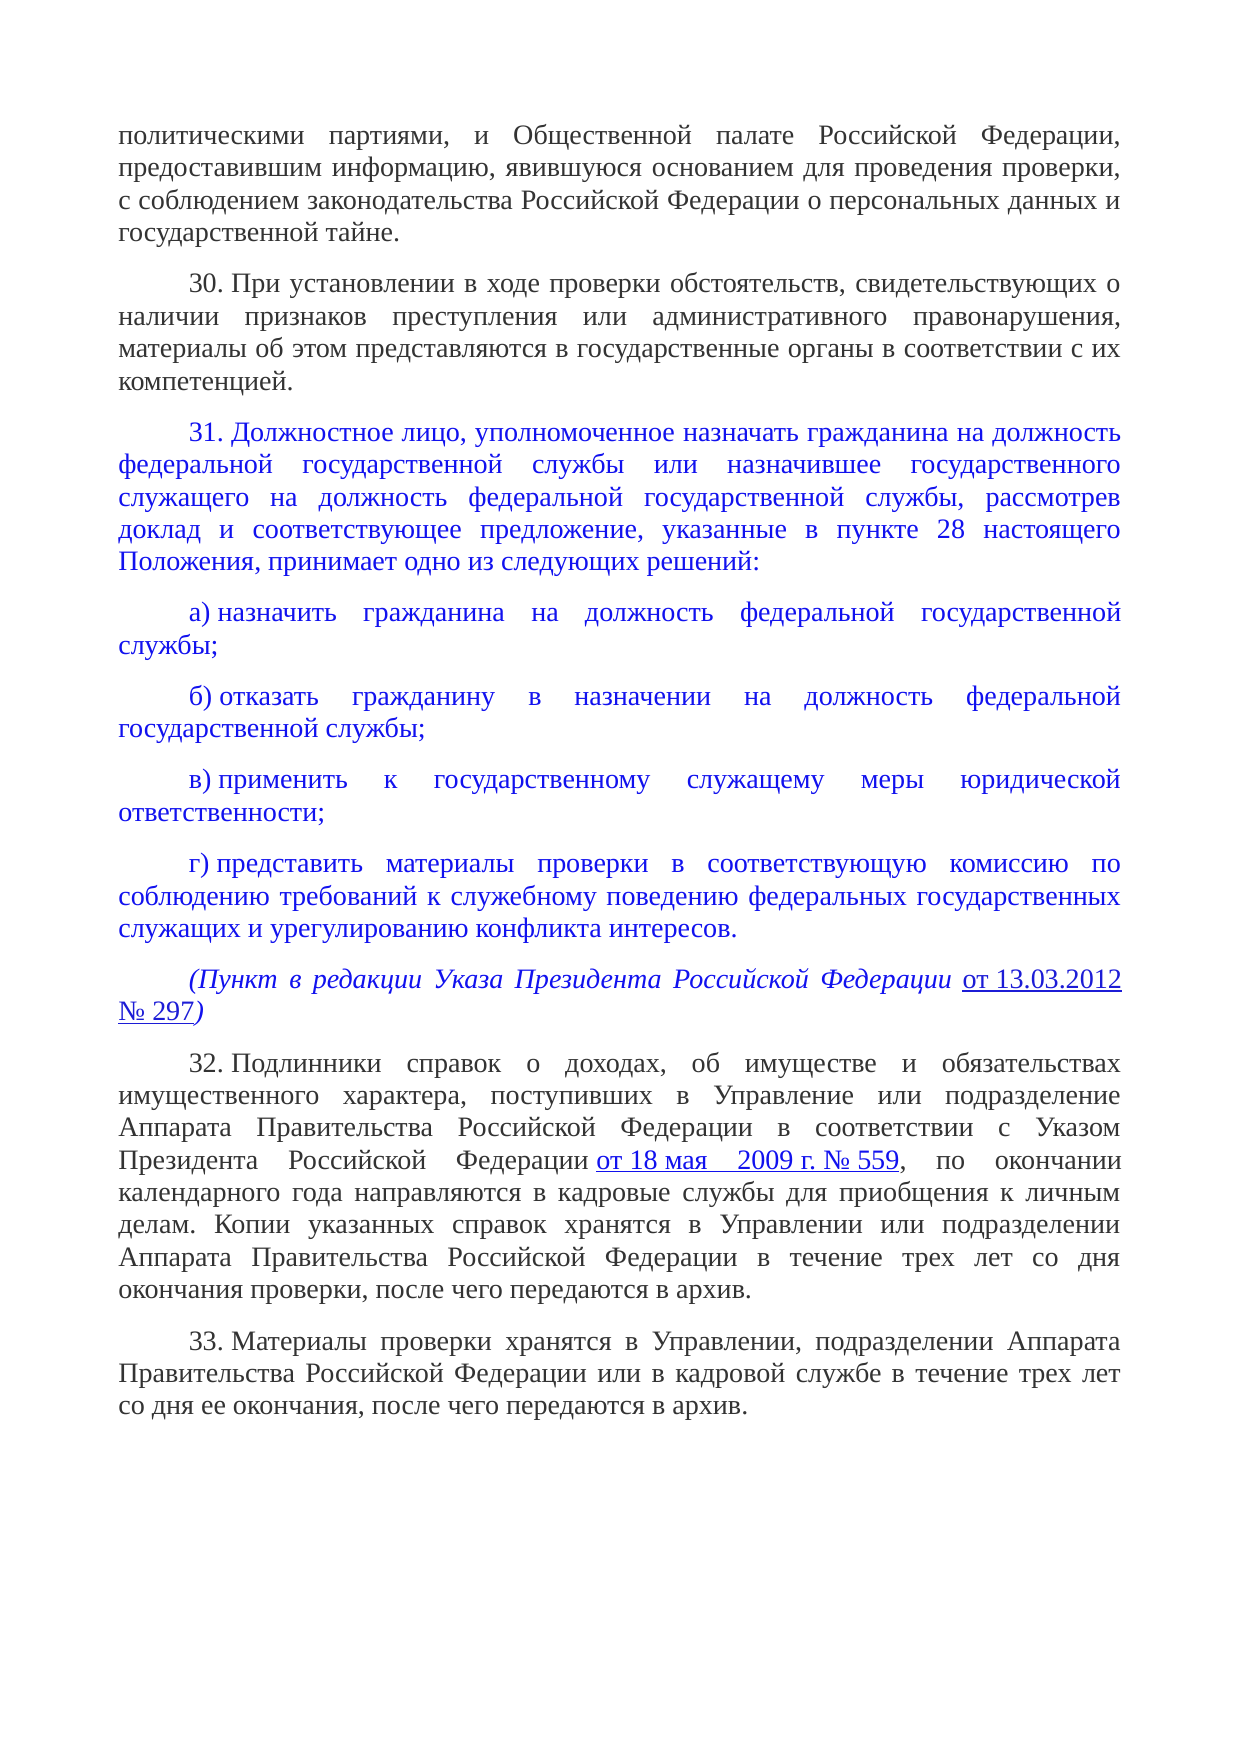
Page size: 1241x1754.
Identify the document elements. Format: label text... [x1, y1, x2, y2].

text в) применить к государственному служащему меры юридической ответственности; [118, 763, 1122, 827]
text а) назначить гражданина на должность федеральной государственной службы; [118, 596, 1122, 660]
text (Пункт в редакции Указа Президента Российской Федерации от 13.03.2012 № 297) [118, 962, 1122, 1027]
text г) представить материалы проверки в соответствующую комиссию по соблюдению требований к служебному поведению федеральных государственных служащих и урегулированию конфликта интересов. [118, 846, 1122, 943]
text б) отказать гражданину в назначении на должность федеральной государственной службы; [118, 679, 1122, 744]
text 32. Подлинники справок о доходах, об имуществе и обязательствах имущественного характера, поступивших в Управление или подразделение Аппарата Правительства Российской Федерации в соответствии с Указом Президента Российской Федерации от 18 мая 2009 г. № 559, по окончании календарного года направляются в кадровые службы для приобщения к личным делам. Копии указанных справок хранятся в Управлении или подразделении Аппарата Правительства Российской Федерации в течение трех лет со дня окончания проверки, после чего передаются в архив. [118, 1046, 1122, 1305]
text 30. При установлении в ходе проверки обстоятельств, свидетельствующих о наличии признаков преступления или административного правонарушения, материалы об этом представляются в государственные органы в соответствии с их компетенцией. [118, 266, 1122, 396]
text политическими партиями, и Общественной палате Российской Федерации, предоставившим информацию, явившуюся основанием для проведения проверки, с соблюдением законодательства Российской Федерации о персональных данных и государственной тайне. [118, 118, 1122, 248]
text 31. Должностное лицо, уполномоченное назначать гражданина на должность федеральной государственной службы или назначившее государственного служащего на должность федеральной государственной службы, рассмотрев доклад и соответствующее предложение, указанные в пункте 28 настоящего Положения, принимает одно из следующих решений: [118, 415, 1122, 577]
text 33. Материалы проверки хранятся в Управлении, подразделении Аппарата Правительства Российской Федерации или в кадровой службе в течение трех лет со дня ее окончания, после чего передаются в архив. [118, 1323, 1122, 1421]
